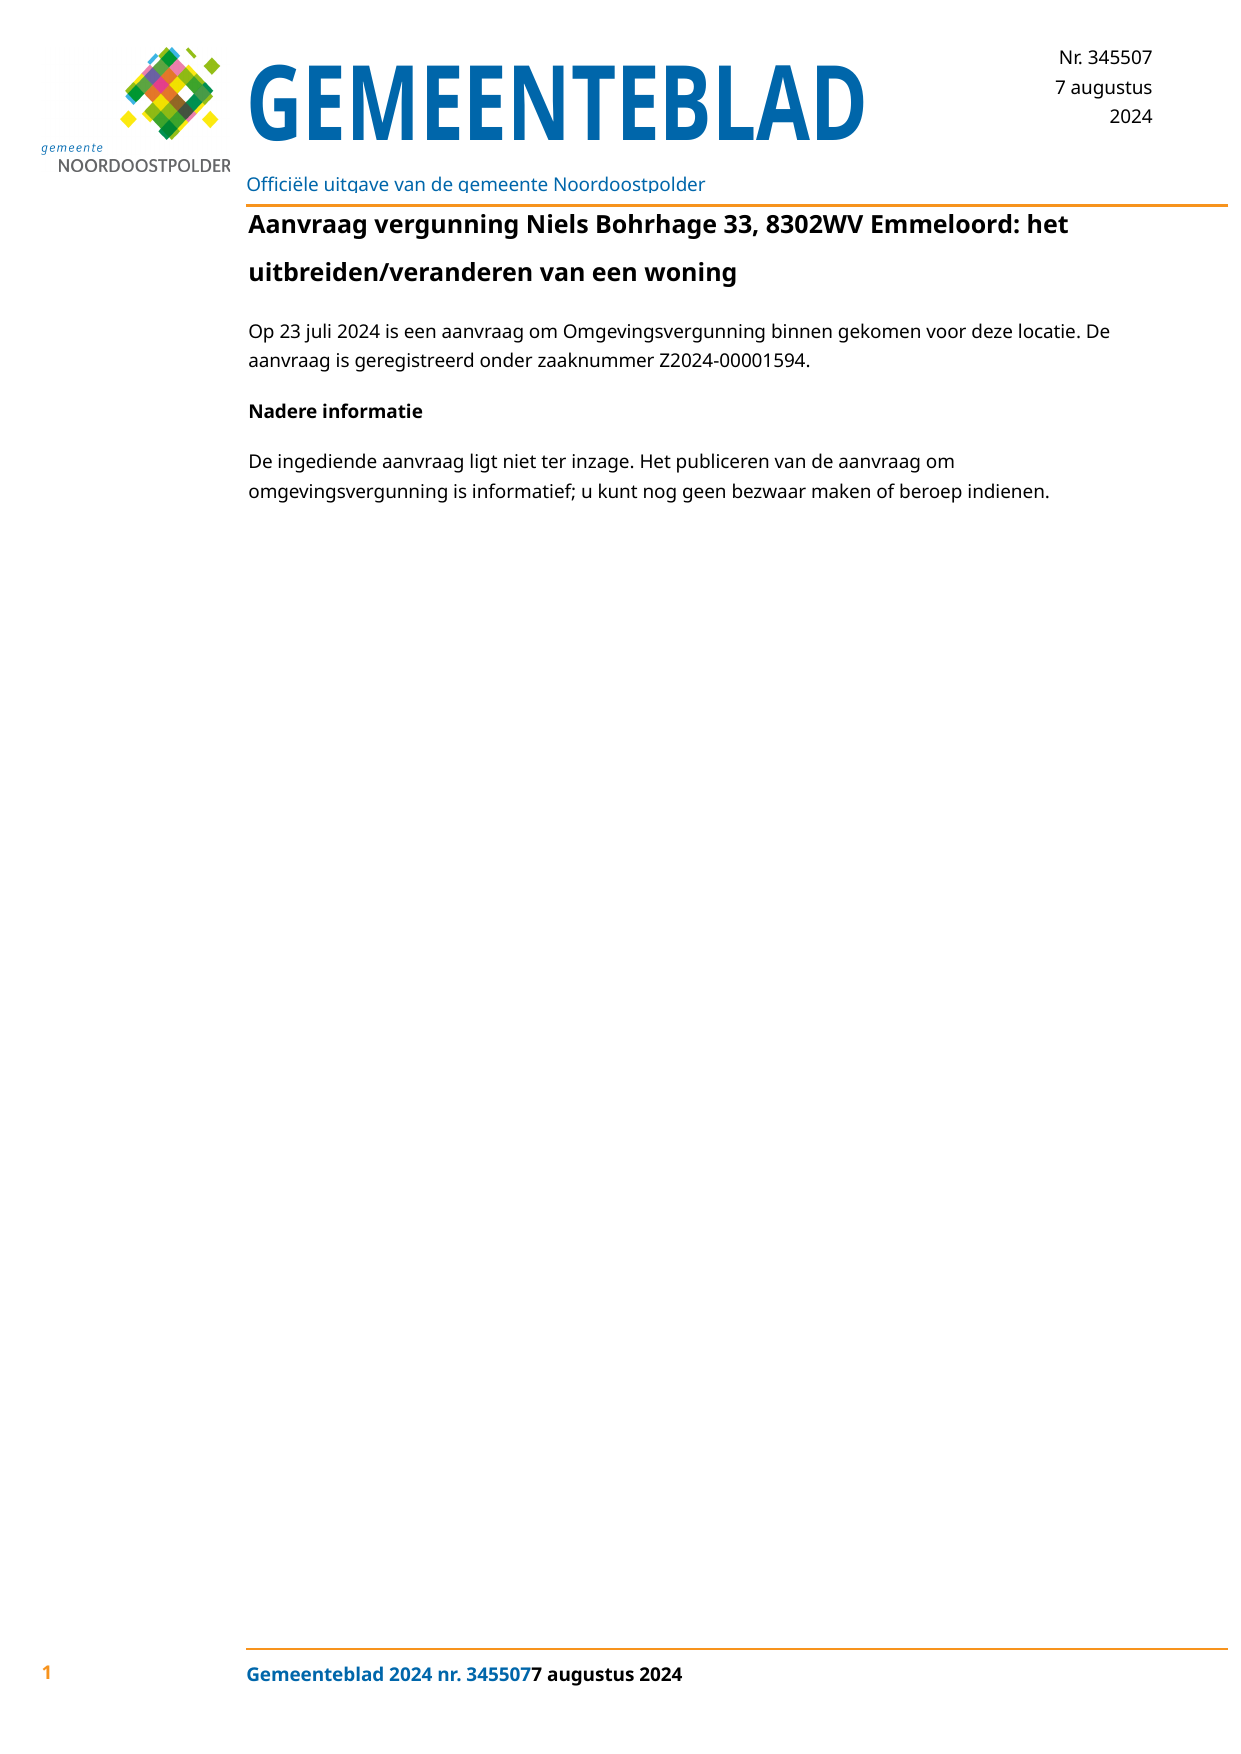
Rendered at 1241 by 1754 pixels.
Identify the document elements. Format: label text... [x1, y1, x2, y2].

text De ingediende aanvraag ligt niet ter inzage. Het publiceren van de aanvraag om omgevingsvergunning is informatief; u kunt nog geen bezwaar maken of beroep indienen. [248, 448, 1152, 504]
text Op 23 juli 2024 is een aanvraag om Omgevingsvergunning binnen gekomen voor deze locatie. De aanvraag is geregistreerd onder zaaknummer Z2024-00001594. [248, 318, 1152, 373]
text Aanvraag vergunning Niels Bohrhage 33, 8302WV Emmeloord: het uitbreiden/veranderen van een woning [248, 207, 1152, 288]
picture [41, 47, 231, 172]
text Nadere informatie [248, 398, 1152, 424]
